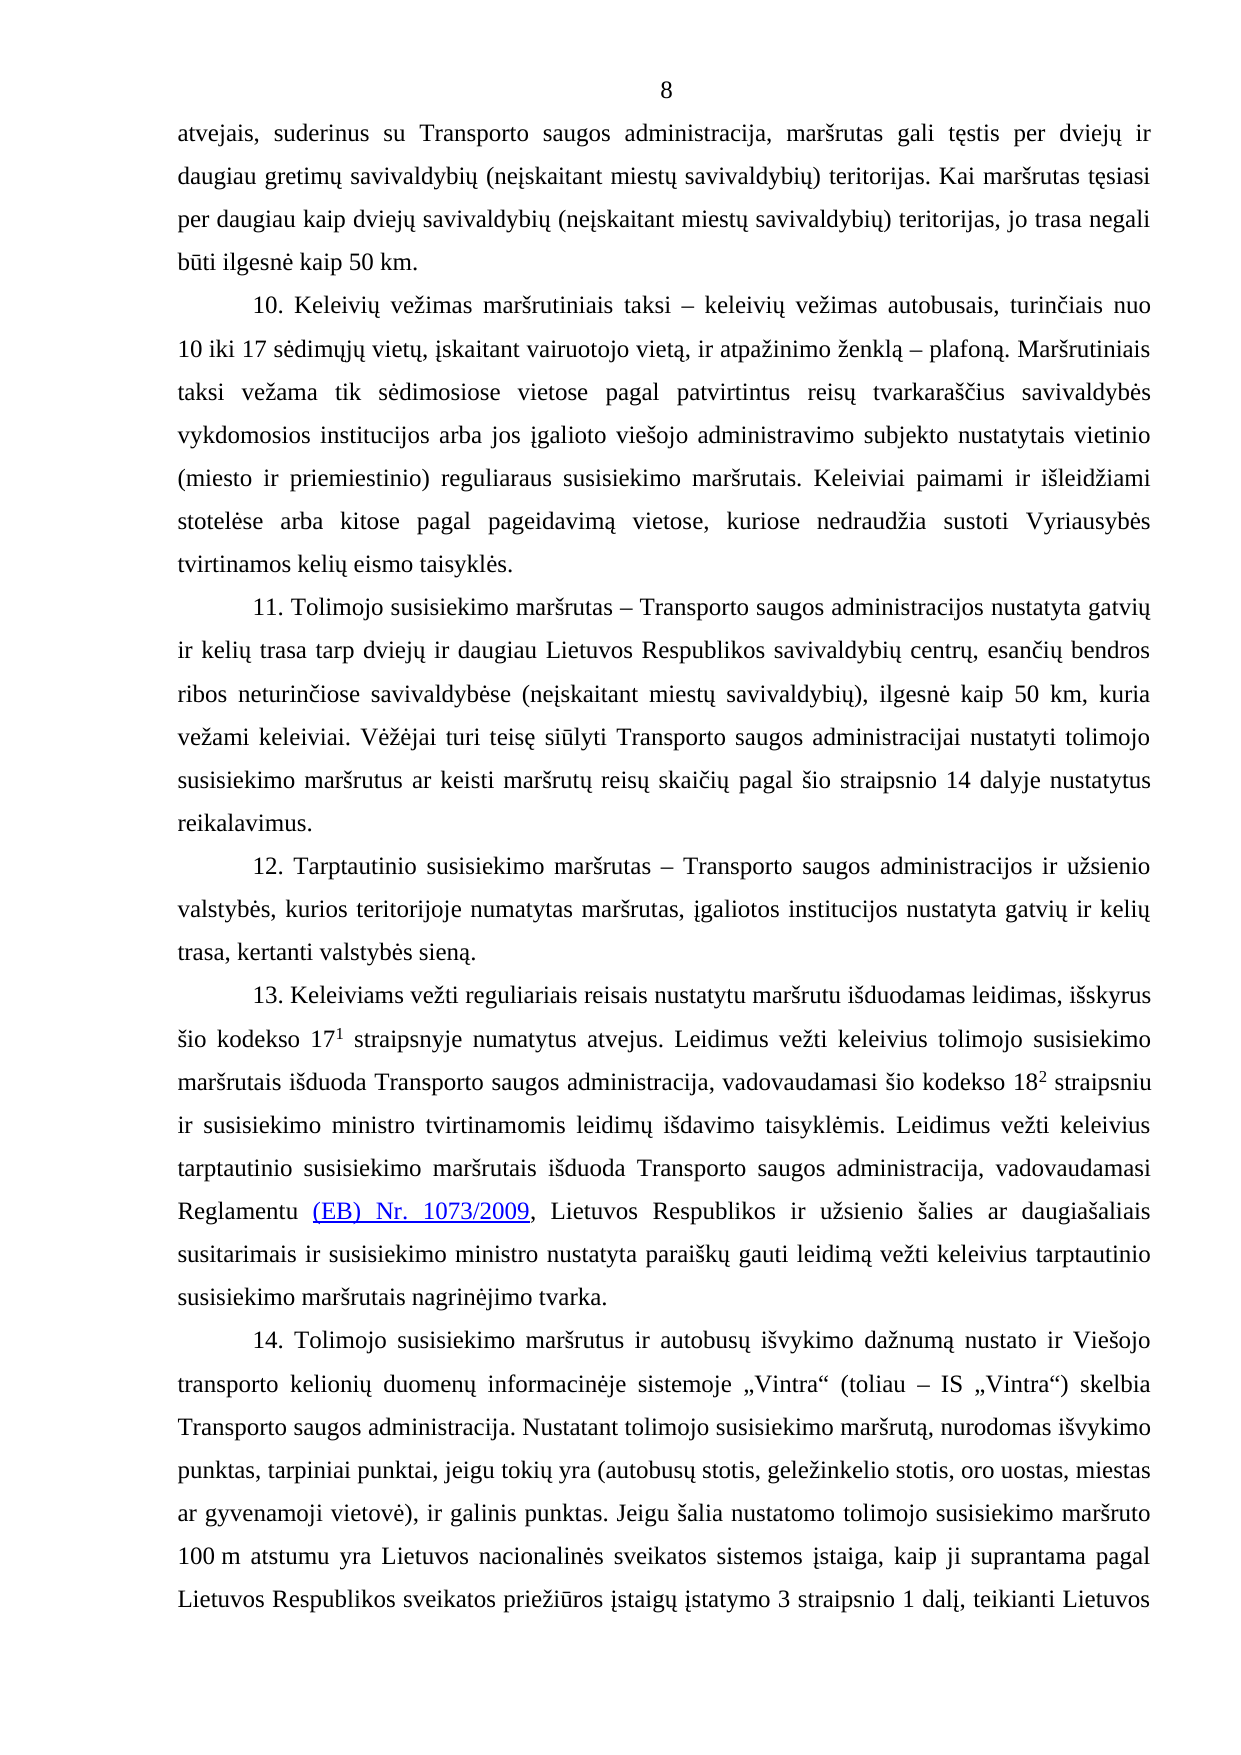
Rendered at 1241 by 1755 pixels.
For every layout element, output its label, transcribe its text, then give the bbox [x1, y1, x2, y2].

text 14. Tolimojo susisiekimo maršrutus ir autobusų išvykimo dažnumą nustato ir Viešojo transporto kelionių duomenų informacinėje sistemoje „Vintra“ (toliau – IS „Vintra“) skelbia Transporto saugos administracija. Nustatant tolimojo susisiekimo maršrutą, nurodomas išvykimo punktas, tarpiniai punktai, jeigu tokių yra (autobusų stotis, geležinkelio stotis, oro uostas, miestas ar gyvenamoji vietovė), ir galinis punktas. Jeigu šalia nustatomo tolimojo susisiekimo maršruto 100 m atstumu yra Lietuvos nacionalinės sveikatos sistemos įstaiga, kaip ji suprantama pagal Lietuvos Respublikos sveikatos priežiūros įstaigų įstatymo 3 straipsnio 1 dalį, teikianti Lietuvos [177, 1326, 1152, 1613]
text 13. Keleiviams vežti reguliariais reisais nustatytu maršrutu išduodamas leidimas, išskyrus šio kodekso 171 straipsnyje numatytus atvejus. Leidimus vežti keleivius tolimojo susisiekimo maršrutais išduoda Transporto saugos administracija, vadovaudamasi šio kodekso 182 straipsniu ir susisiekimo ministro tvirtinamomis leidimų išdavimo taisyklėmis. Leidimus vežti keleivius tarptautinio susisiekimo maršrutais išduoda Transporto saugos administracija, vadovaudamasi Reglamentu (EB) Nr. 1073/2009, Lietuvos Respublikos ir užsienio šalies ar daugiašaliais susitarimais ir susisiekimo ministro nustatyta paraiškų gauti leidimą vežti keleivius tarptautinio susisiekimo maršrutais nagrinėjimo tvarka. [177, 981, 1152, 1311]
text 10. Keleivių vežimas maršrutiniais taksi – keleivių vežimas autobusais, turinčiais nuo 10 iki 17 sėdimųjų vietų, įskaitant vairuotojo vietą, ir atpažinimo ženklą – plafoną. Maršrutiniais taksi vežama tik sėdimosiose vietose pagal patvirtintus reisų tvarkaraščius savivaldybės vykdomosios institucijos arba jos įgalioto viešojo administravimo subjekto nustatytais vietinio (miesto ir priemiestinio) reguliaraus susisiekimo maršrutais. Keleiviai paimami ir išleidžiami stotelėse arba kitose pagal pageidavimą vietose, kuriose nedraudžia sustoti Vyriausybės tvirtinamos kelių eismo taisyklės. [177, 291, 1152, 578]
text 12. Tarptautinio susisiekimo maršrutas – Transporto saugos administracijos ir užsienio valstybės, kurios teritorijoje numatytas maršrutas, įgaliotos institucijos nustatyta gatvių ir kelių trasa, kertanti valstybės sieną. [177, 851, 1152, 966]
text 11. Tolimojo susisiekimo maršrutas – Transporto saugos administracijos nustatyta gatvių ir kelių trasa tarp dviejų ir daugiau Lietuvos Respublikos savivaldybių centrų, esančių bendros ribos neturinčiose savivaldybėse (neįskaitant miestų savivaldybių), ilgesnė kaip 50 km, kuria vežami keleiviai. Vėžėjai turi teisę siūlyti Transporto saugos administracijai nustatyti tolimojo susisiekimo maršrutus ar keisti maršrutų reisų skaičių pagal šio straipsnio 14 dalyje nustatytus reikalavimus. [177, 592, 1152, 837]
text atvejais, suderinus su Transporto saugos administracija, maršrutas gali tęstis per dviejų ir daugiau gretimų savivaldybių (neįskaitant miestų savivaldybių) teritorijas. Kai maršrutas tęsiasi per daugiau kaip dviejų savivaldybių (neįskaitant miestų savivaldybių) teritorijas, jo trasa negali būti ilgesnė kaip 50 km. [177, 118, 1152, 276]
